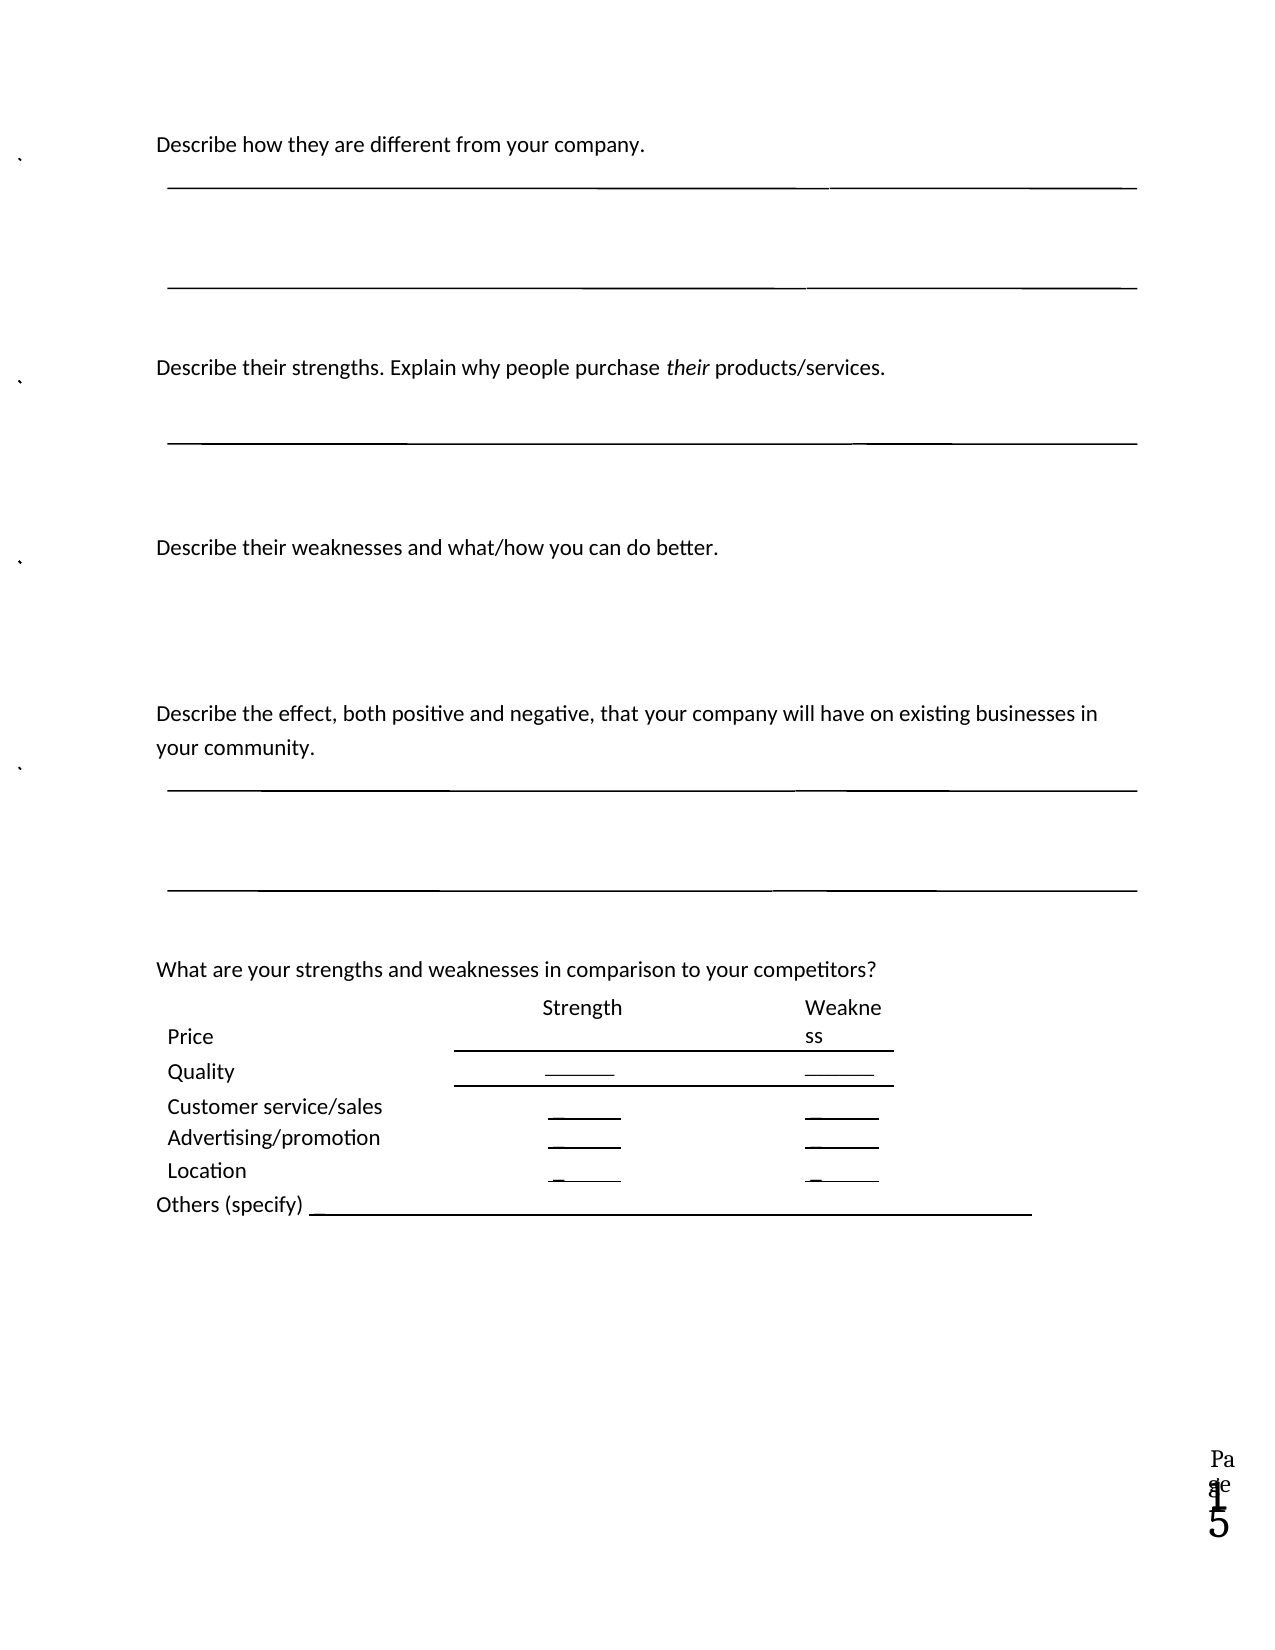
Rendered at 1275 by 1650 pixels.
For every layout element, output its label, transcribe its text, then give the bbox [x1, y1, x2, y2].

text Describe their weaknesses and what/how you can do better. [156, 533, 1146, 561]
text Describe their strengths. Explain why people purchase their products/services. [156, 353, 1146, 381]
table_cell Quality [151, 1050, 454, 1085]
table_cell _ [454, 1156, 794, 1184]
text Others (specify) _ [156, 1190, 1146, 1218]
table_cell _ [454, 1087, 794, 1122]
table_cell _ [454, 1123, 794, 1156]
table_cell _ [794, 1087, 894, 1122]
table_cell Advertising/promotion [151, 1123, 454, 1156]
table_cell ______ [454, 1052, 794, 1085]
text Describe the effect, both positive and negative, that your company will have on existing businesses in your community. [156, 699, 1114, 761]
table_header Weakness [794, 993, 894, 1050]
table_header Price [151, 993, 454, 1050]
text Describe how they are different from your company. [156, 130, 1146, 158]
table_cell ______ [794, 1052, 894, 1085]
text What are your strengths and weaknesses in comparison to your competitors? [156, 955, 1146, 983]
table_cell _ [794, 1123, 894, 1156]
table_header Strength [454, 993, 794, 1050]
table_cell Location [151, 1156, 454, 1184]
table_cell Customer service/sales [151, 1085, 454, 1122]
table_cell _ [794, 1156, 894, 1184]
